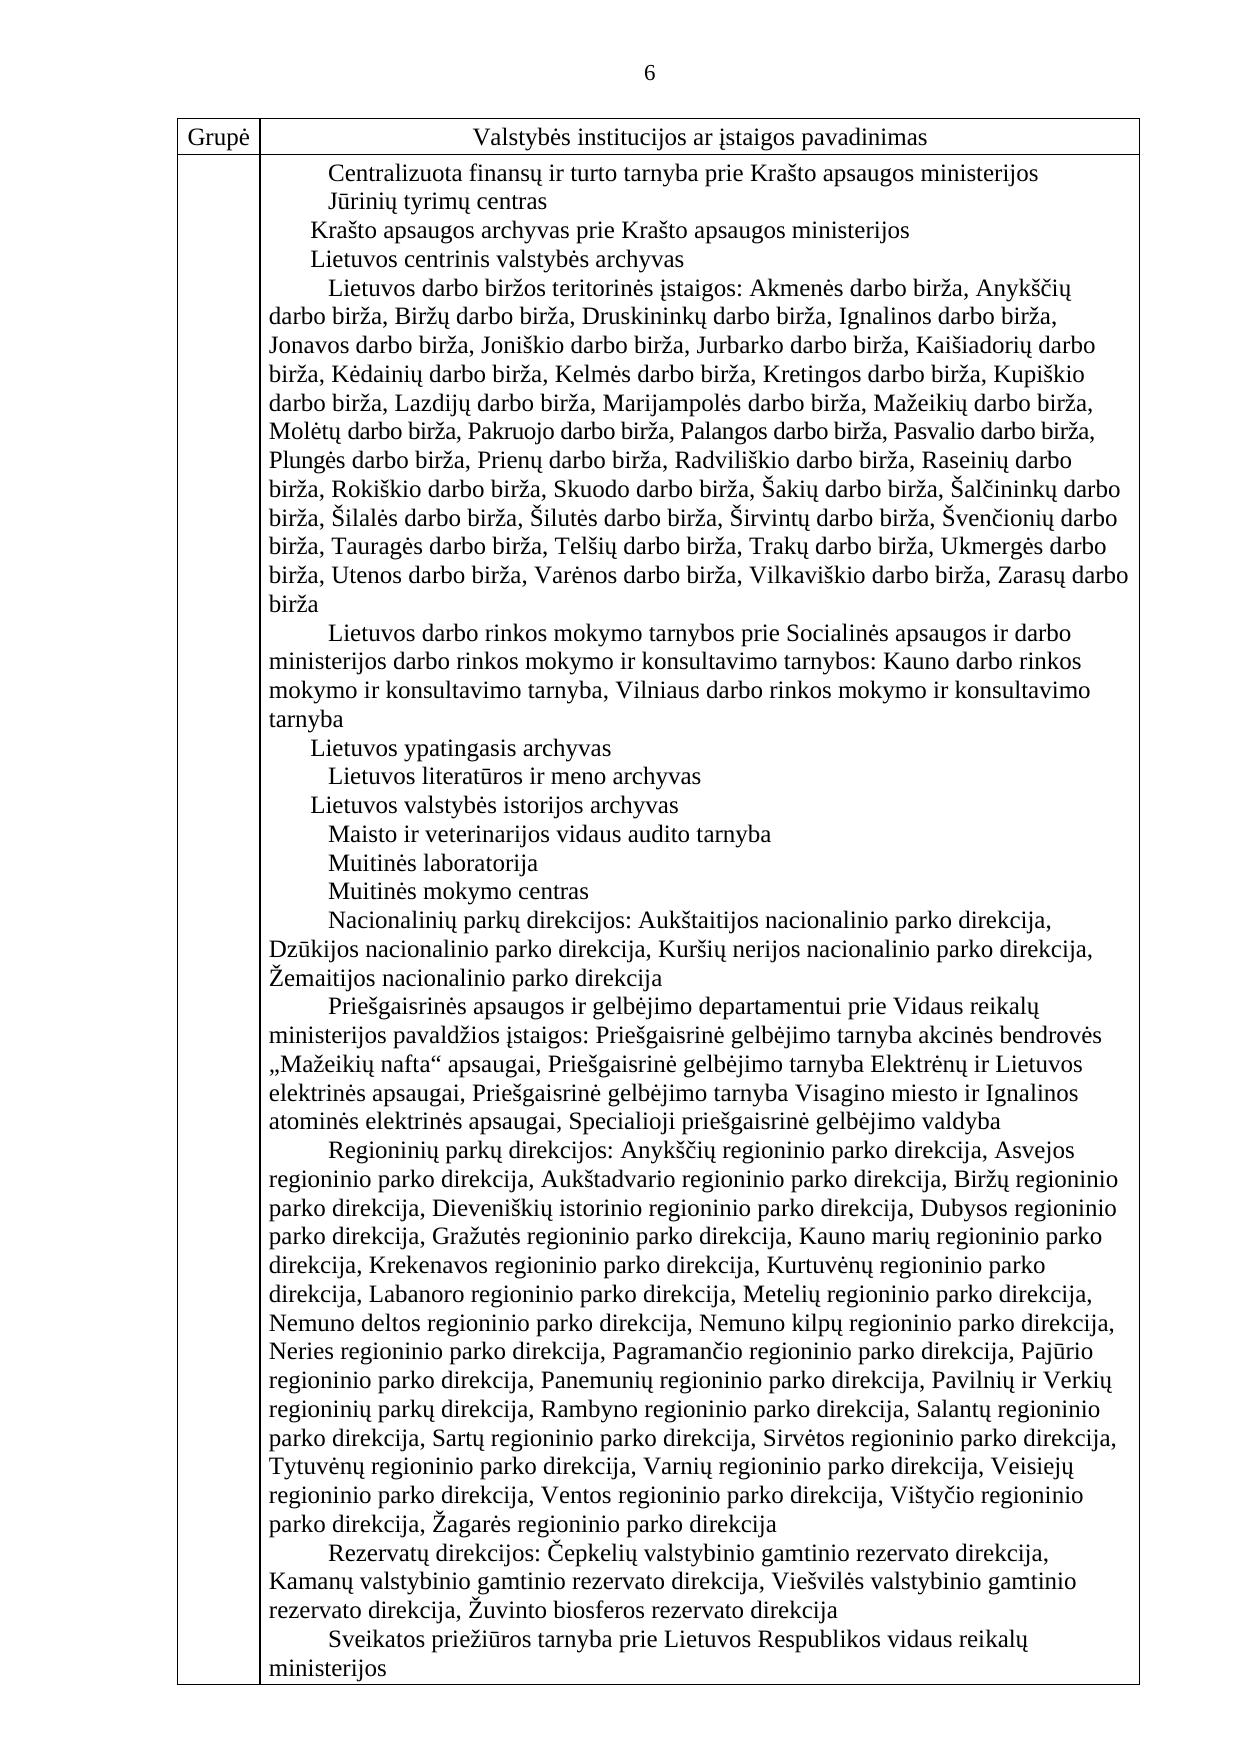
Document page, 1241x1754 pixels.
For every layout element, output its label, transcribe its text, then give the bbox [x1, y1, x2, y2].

table_cell Centralizuota finansų ir turto tarnyba prie Krašto apsaugos ministerijos Jūrinių tyrimų centras Krašto apsaugos archyvas prie Krašto apsaugos ministerijos Lietuvos centrinis valstybės archyvas Lietuvos darbo biržos teritorinės įstaigos: Akmenės darbo birža, Anykščių darbo birža, Biržų darbo birža, Druskininkų darbo birža, Ignalinos darbo birža, Jonavos darbo birža, Joniškio darbo birža, Jurbarko darbo birža, Kaišiadorių darbo birža, Kėdainių darbo birža, Kelmės darbo birža, Kretingos darbo birža, Kupiškio darbo birža, Lazdijų darbo birža, Marijampolės darbo birža, Mažeikių darbo birža, Molėtų darbo birža, Pakruojo darbo birža, Palangos darbo birža, Pasvalio darbo birža, Plungės darbo birža, Prienų darbo birža, Radviliškio darbo birža, Raseinių darbo birža, Rokiškio darbo birža, Skuodo darbo birža, Šakių darbo birža, Šalčininkų darbo birža, Šilalės darbo birža, Šilutės darbo birža, Širvintų darbo birža, Švenčionių darbo birža, Tauragės darbo birža, Telšių darbo birža, Trakų darbo birža, Ukmergės darbo birža, Utenos darbo birža, Varėnos darbo birža, Vilkaviškio darbo birža, Zarasų darbo birža Lietuvos darbo rinkos mokymo tarnybos prie Socialinės apsaugos ir darbo ministerijos darbo rinkos mokymo ir konsultavimo tarnybos: Kauno darbo rinkos mokymo ir konsultavimo tarnyba, Vilniaus darbo rinkos mokymo ir konsultavimo tarnyba Lietuvos ypatingasis archyvas Lietuvos literatūros ir meno archyvas Lietuvos valstybės istorijos archyvas Maisto ir veterinarijos vidaus audito tarnyba Muitinės laboratorija Muitinės mokymo centras Nacionalinių parkų direkcijos: Aukštaitijos nacionalinio parko direkcija, Dzūkijos nacionalinio parko direkcija, Kuršių nerijos nacionalinio parko direkcija, Žemaitijos nacionalinio parko direkcija Priešgaisrinės apsaugos ir gelbėjimo departamentui prie Vidaus reikalų ministerijos pavaldžios įstaigos: Priešgaisrinė gelbėjimo tarnyba akcinės bendrovės „Mažeikių nafta“ apsaugai, Priešgaisrinė gelbėjimo tarnyba Elektrėnų ir Lietuvos elektrinės apsaugai, Priešgaisrinė gelbėjimo tarnyba Visagino miesto ir Ignalinos atominės elektrinės apsaugai, Specialioji priešgaisrinė gelbėjimo valdyba Regioninių parkų direkcijos: Anykščių regioninio parko direkcija, Asvejos regioninio parko direkcija, Aukštadvario regioninio parko direkcija, Biržų regioninio parko direkcija, Dieveniškių istorinio regioninio parko direkcija, Dubysos regioninio parko direkcija, Gražutės regioninio parko direkcija, Kauno marių regioninio parko direkcija, Krekenavos regioninio parko direkcija, Kurtuvėnų regioninio parko direkcija, Labanoro regioninio parko direkcija, Metelių regioninio parko direkcija, Nemuno deltos regioninio parko direkcija, Nemuno kilpų regioninio parko direkcija, Neries regioninio parko direkcija, Pagramančio regioninio parko direkcija, Pajūrio regioninio parko direkcija, Panemunių regioninio parko direkcija, Pavilnių ir Verkių regioninių parkų direkcija, Rambyno regioninio parko direkcija, Salantų regioninio parko direkcija, Sartų regioninio parko direkcija, Sirvėtos regioninio parko direkcija, Tytuvėnų regioninio parko direkcija, Varnių regioninio parko direkcija, Veisiejų regioninio parko direkcija, Ventos regioninio parko direkcija, Vištyčio regioninio parko direkcija, Žagarės regioninio parko direkcija Rezervatų direkcijos: Čepkelių valstybinio gamtinio rezervato direkcija, Kamanų valstybinio gamtinio rezervato direkcija, Viešvilės valstybinio gamtinio rezervato direkcija, Žuvinto biosferos rezervato direkcija Sveikatos priežiūros tarnyba prie Lietuvos Respublikos vidaus reikalų ministerijos [261, 155, 1139, 1684]
table_header Valstybės institucijos ar įstaigos pavadinimas [261, 119, 1139, 154]
table_header Grupė [178, 119, 259, 154]
table_cell [178, 155, 259, 1684]
